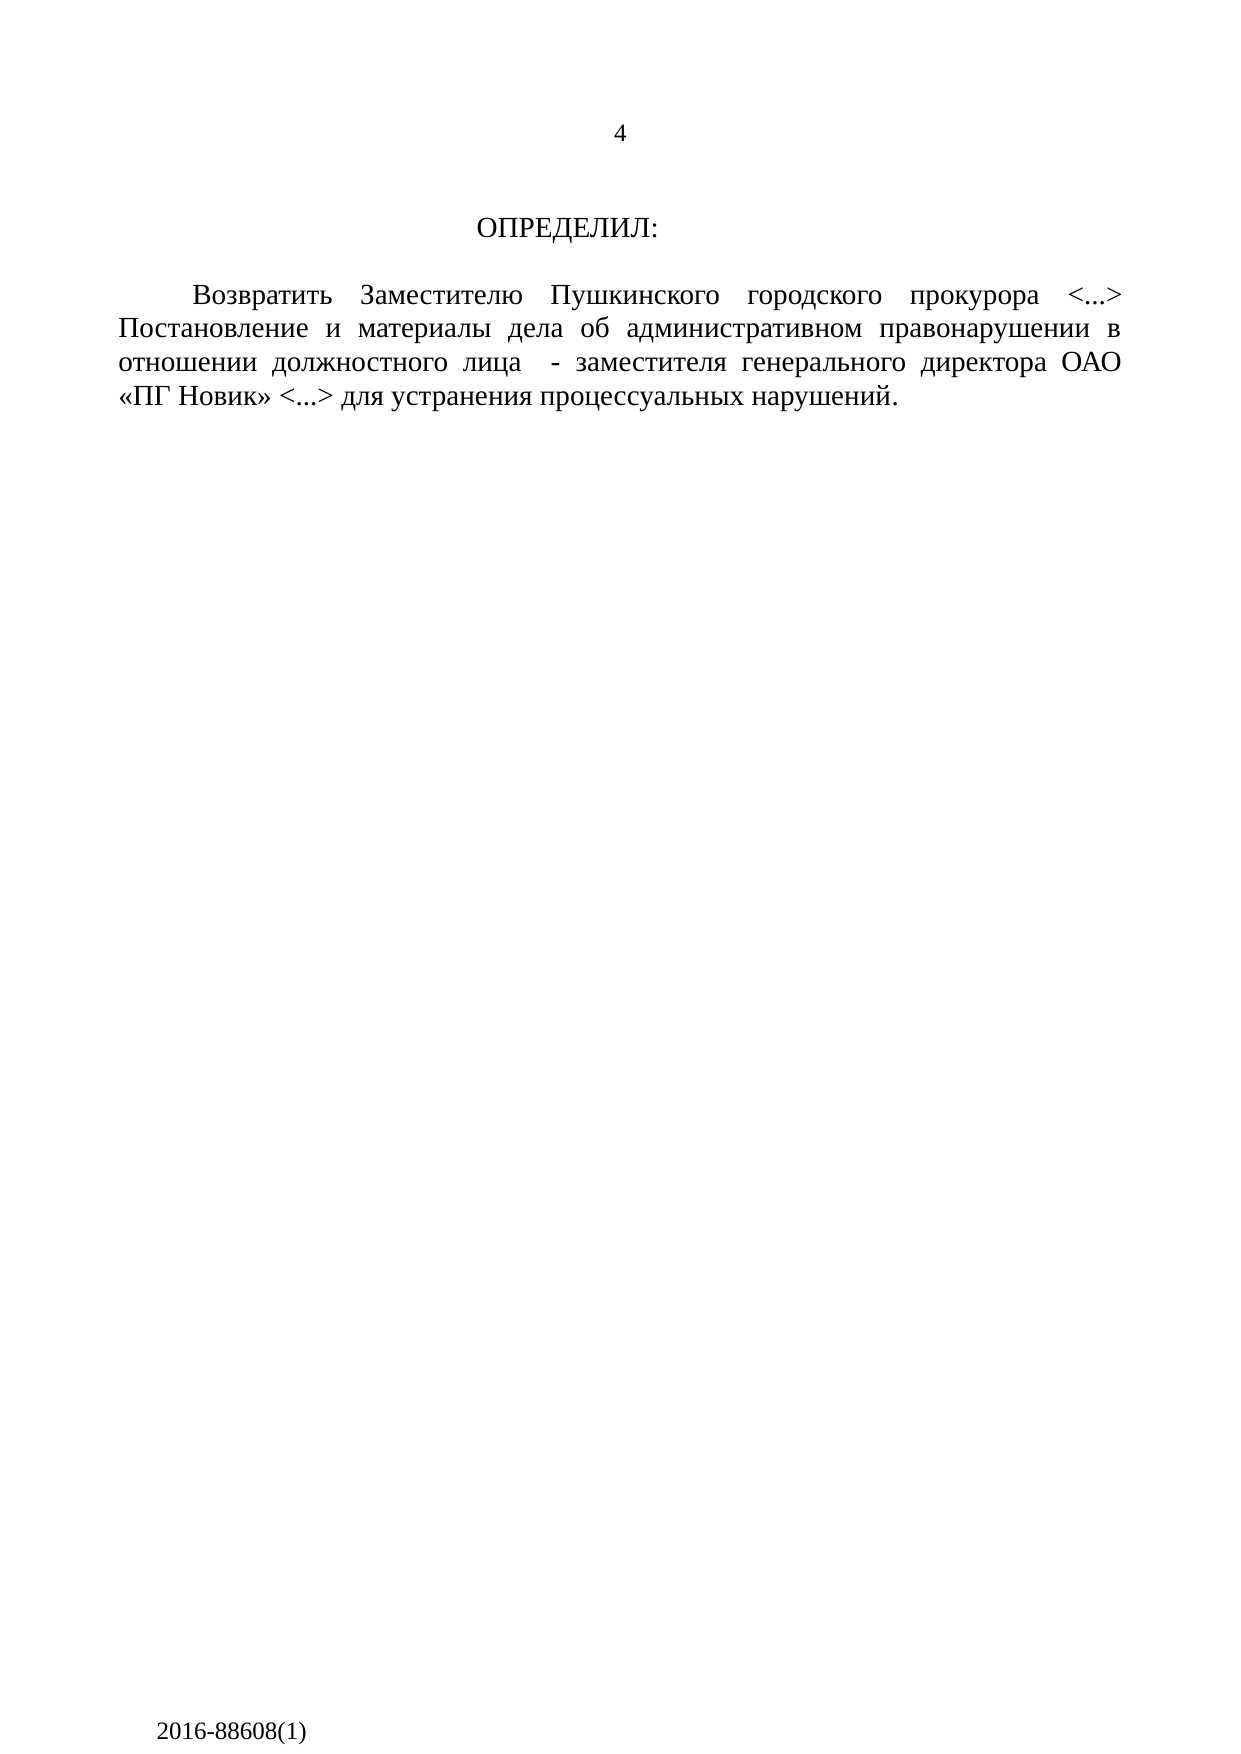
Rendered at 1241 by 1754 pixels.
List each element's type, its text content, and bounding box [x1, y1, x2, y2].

text Возвратить Заместителю Пушкинского городского прокурора <...> Постановление и материалы дела об административном правонарушении в отношении должностного лица - заместителя генерального директора ОАО «ПГ Новик» <...> для устранения процессуальных нарушений. [118, 277, 1122, 411]
text ОПРЕДЕЛИЛ: [118, 210, 1122, 243]
